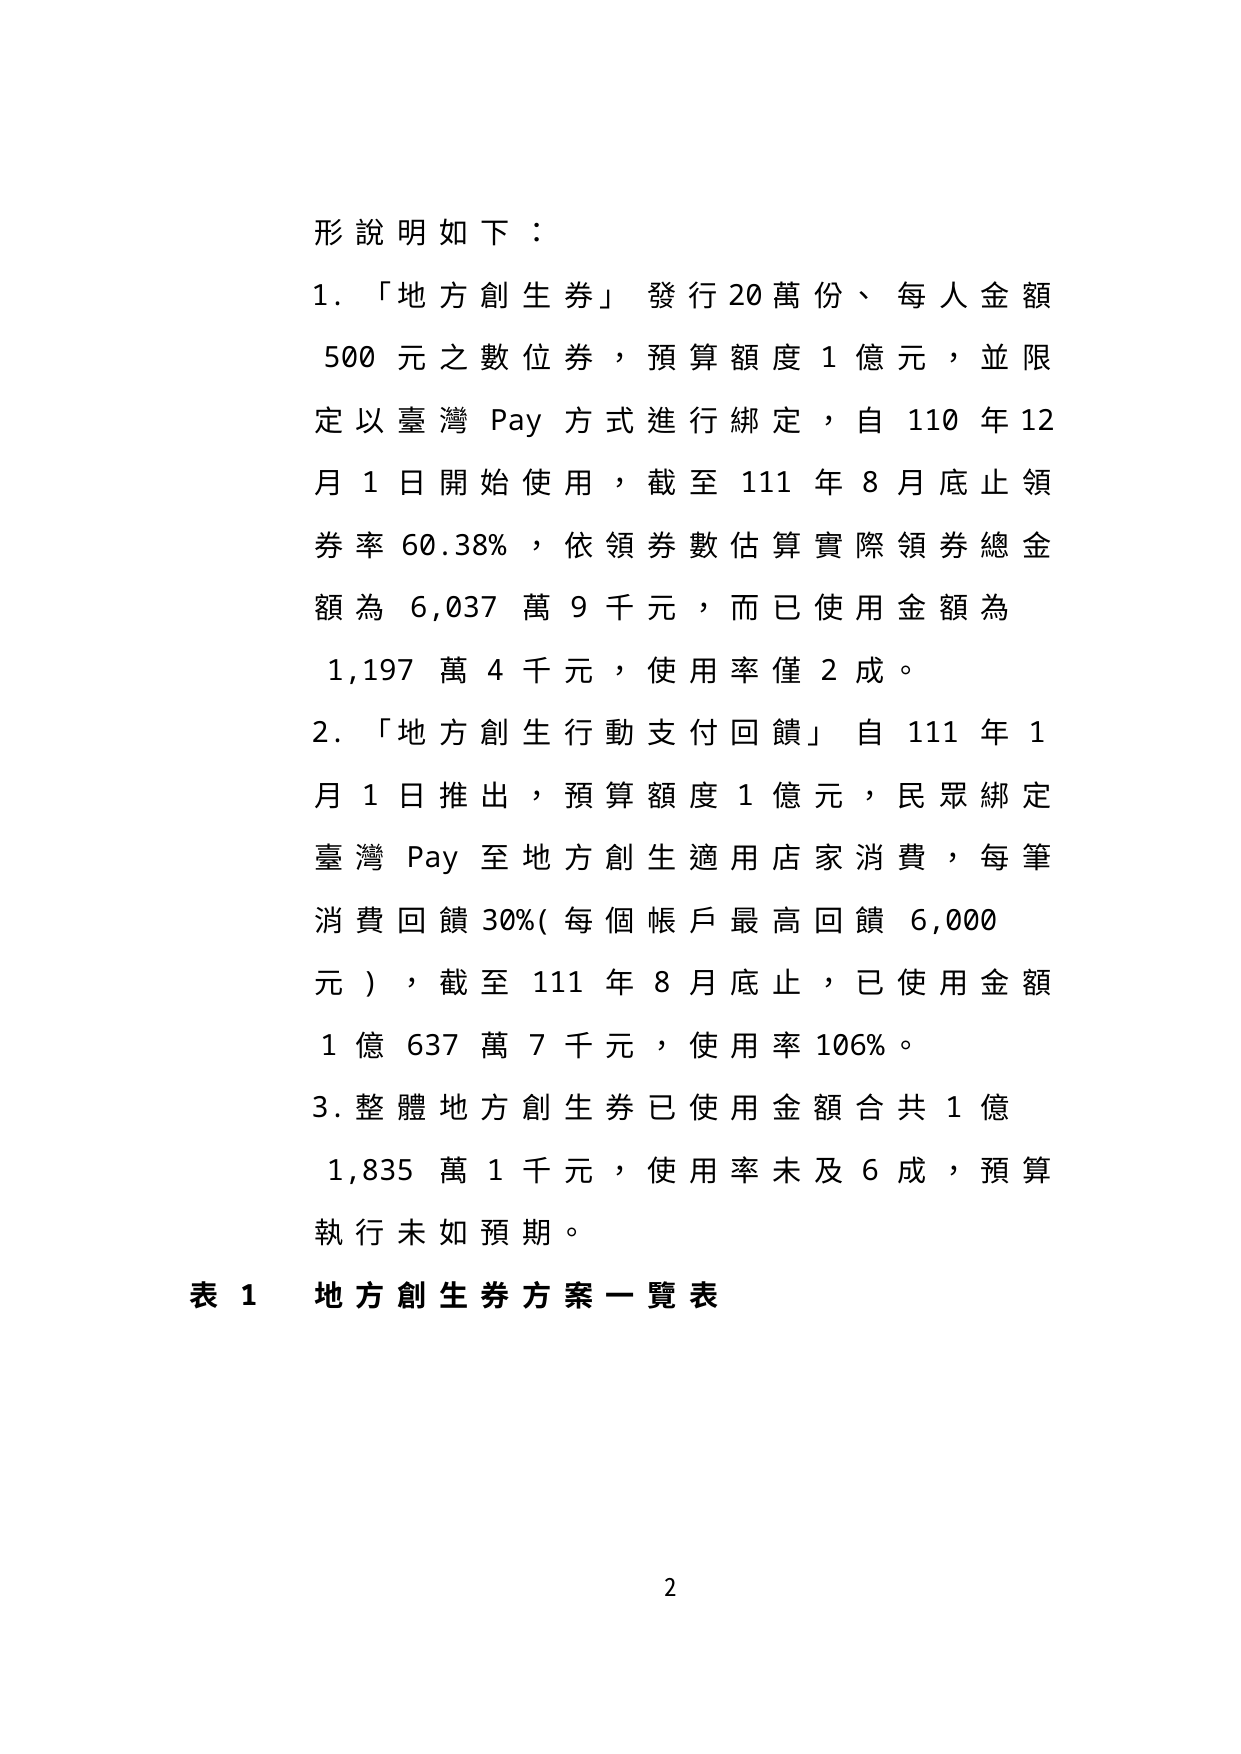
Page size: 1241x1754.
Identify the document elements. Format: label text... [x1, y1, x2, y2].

text 2.「地方創生行動支付回饋」自111年1月1日推出，預算額度1億元，民眾綁定臺灣Pay至地方創生適用店家消費，每筆消費回饋30%(每個帳戶最高回饋6,000元)，截至111年8月底止，已使用金額1億637萬7千元，使用率106%。 [271, 689, 1058, 1064]
text 表1 地方創生券方案一覽表 [180, 1252, 1058, 1314]
text 3.整體地方創生券已使用金額合共1億1,835萬1千元，使用率未及6成，預算執行未如預期。 [271, 1064, 1058, 1252]
text 考量地方創生業者多屬微型經濟體，並以內需市場為主，受新冠肺炎疫情影響，營運相對困難，國發會110年9月及111年1月配合行政院振興經濟五倍券政策推出「地方創生券」及「地方創生行動支付回饋」活動，預算額度共2億元(詳表1及表2)，原規劃執行到111年4月底截止，為帶動地方創生店家業績成長，兩項活動同步延長至111年8月底止。茲就辦理情形說明如下： [271, 189, 1058, 252]
text 1.「地方創生券」發行20萬份、每人金額500元之數位券，預算額度1億元，並限定以臺灣Pay方式進行綁定，自110年12月1日開始使用，截至111年8月底止領券率60.38%，依領券數估算實際領券總金額為6,037萬9千元，而已使用金額為1,197萬4千元，使用率僅2成。 [271, 252, 1058, 689]
